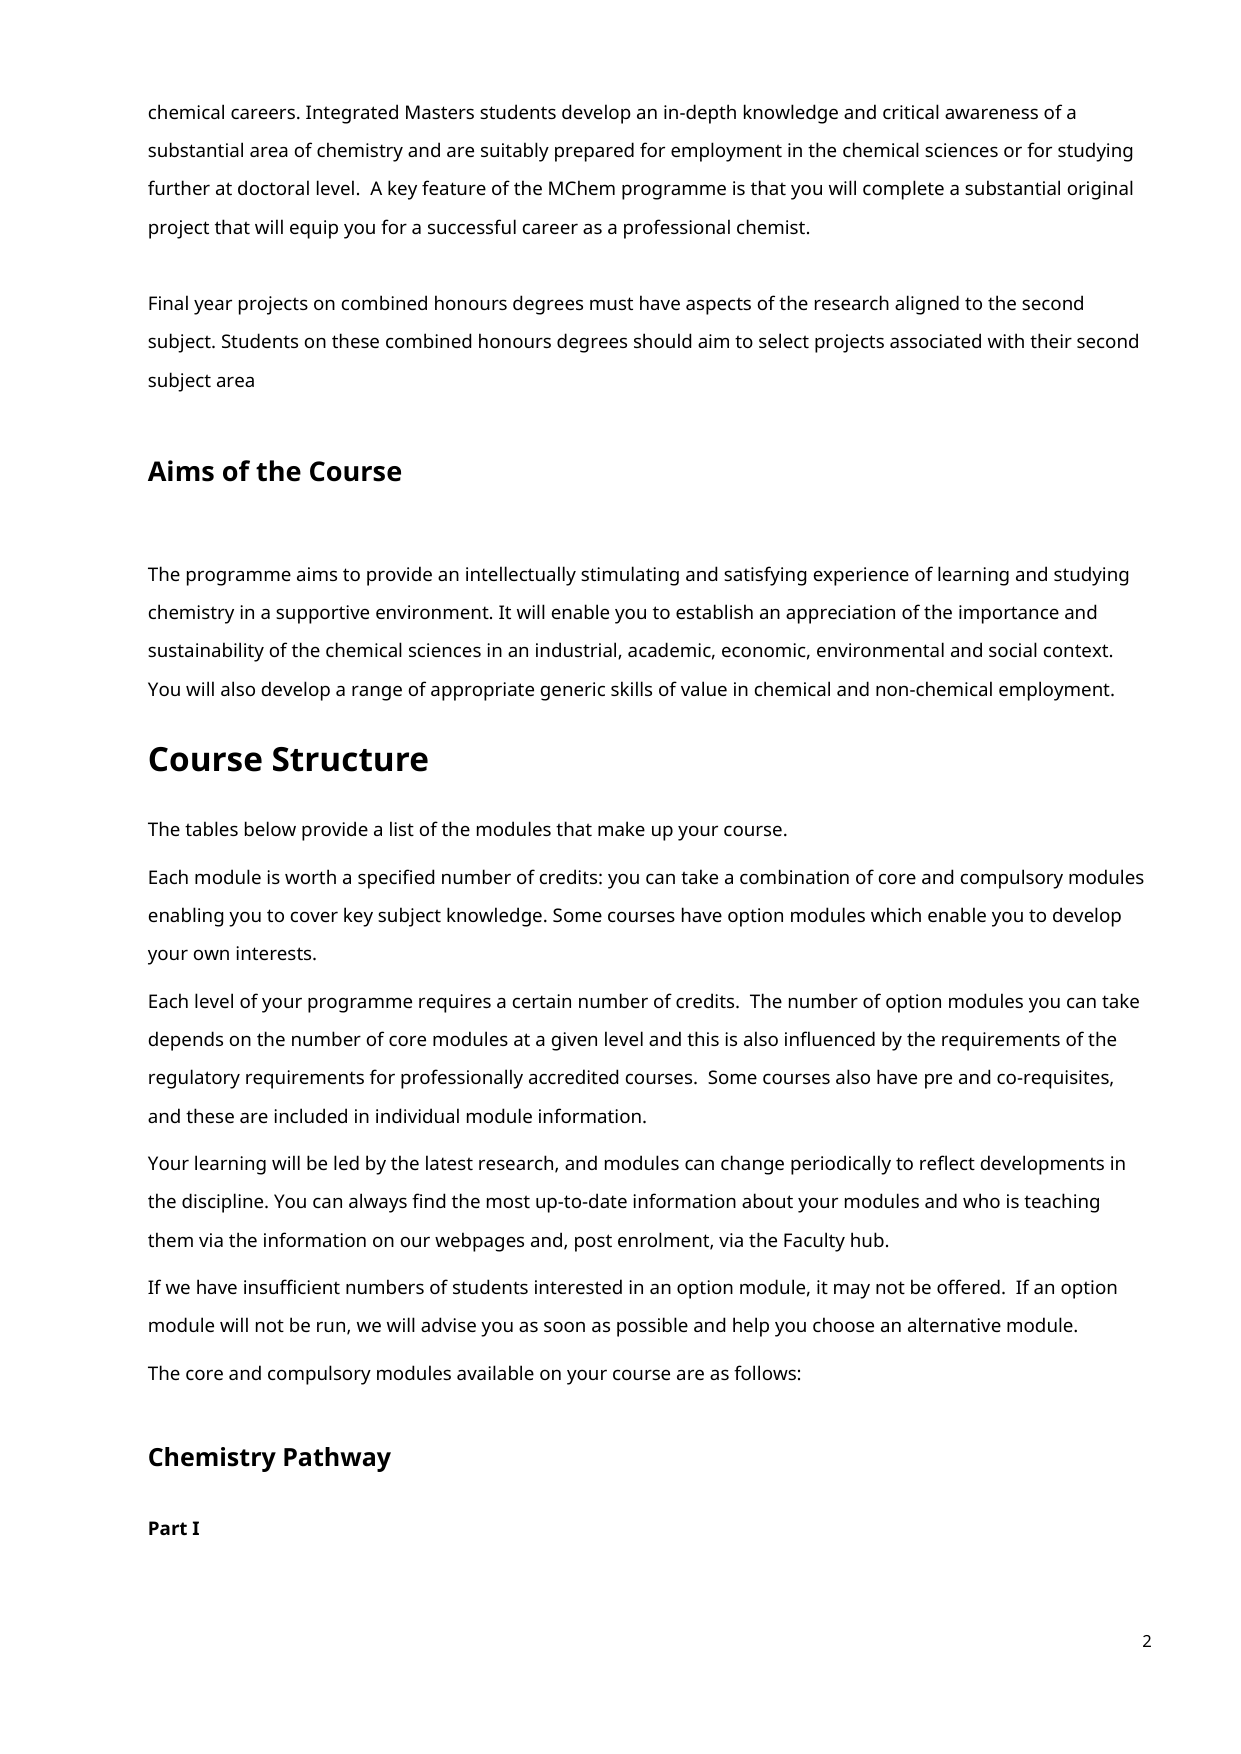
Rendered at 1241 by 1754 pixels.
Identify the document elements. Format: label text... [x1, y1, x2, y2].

text The core and compulsory modules available on your course are as follows: [148, 1360, 1152, 1386]
text The tables below provide a list of the modules that make up your course. [148, 817, 1152, 842]
text Your learning will be led by the latest research, and modules can change periodically to reflect developments in the discipline. You can always find the most up-to-date information about your modules and who is teaching them via the information on our webpages and, post enrolment, via the Faculty hub. [148, 1151, 1152, 1252]
text Each module is worth a specified number of credits: you can take a combination of core and compulsory modules enabling you to cover key subject knowledge. Some courses have option modules which enable you to develop your own interests. [148, 864, 1152, 966]
text Each level of your programme requires a certain number of credits. The number of option modules you can take depends on the number of core modules at a given level and this is also influenced by the requirements of the regulatory requirements for professionally accredited courses. Some courses also have pre and co-requisites, and these are included in individual module information. [148, 988, 1152, 1128]
text If we have insufficient numbers of students interested in an option module, it may not be offered. If an option module will not be run, we will advise you as soon as possible and help you choose an alternative module. [148, 1274, 1152, 1338]
text The programme aims to provide an intellectually stimulating and satisfying experience of learning and studying chemistry in a supportive environment. It will enable you to establish an appreciation of the importance and sustainability of the chemical sciences in an industrial, academic, economic, environmental and social context. You will also develop a range of appropriate generic skills of value in chemical and non-chemical employment. [148, 561, 1152, 701]
text chemical careers. Integrated Masters students develop an in-depth knowledge and critical awareness of a substantial area of chemistry and are suitably prepared for employment in the chemical sciences or for studying further at doctoral level. A key feature of the MChem programme is that you will complete a substantial original project that will equip you for a successful career as a professional chemist. Final year projects on combined honours degrees must have aspects of the research aligned to the second subject. Students on these combined honours degrees should aim to select projects associated with their second subject area [148, 99, 1145, 392]
subtitle Aims of the Course [148, 452, 1152, 489]
subtitle Course Structure [148, 736, 1152, 781]
table_cell Part I [136, 1477, 1152, 1594]
table_header Chemistry Pathway [136, 1408, 1152, 1477]
